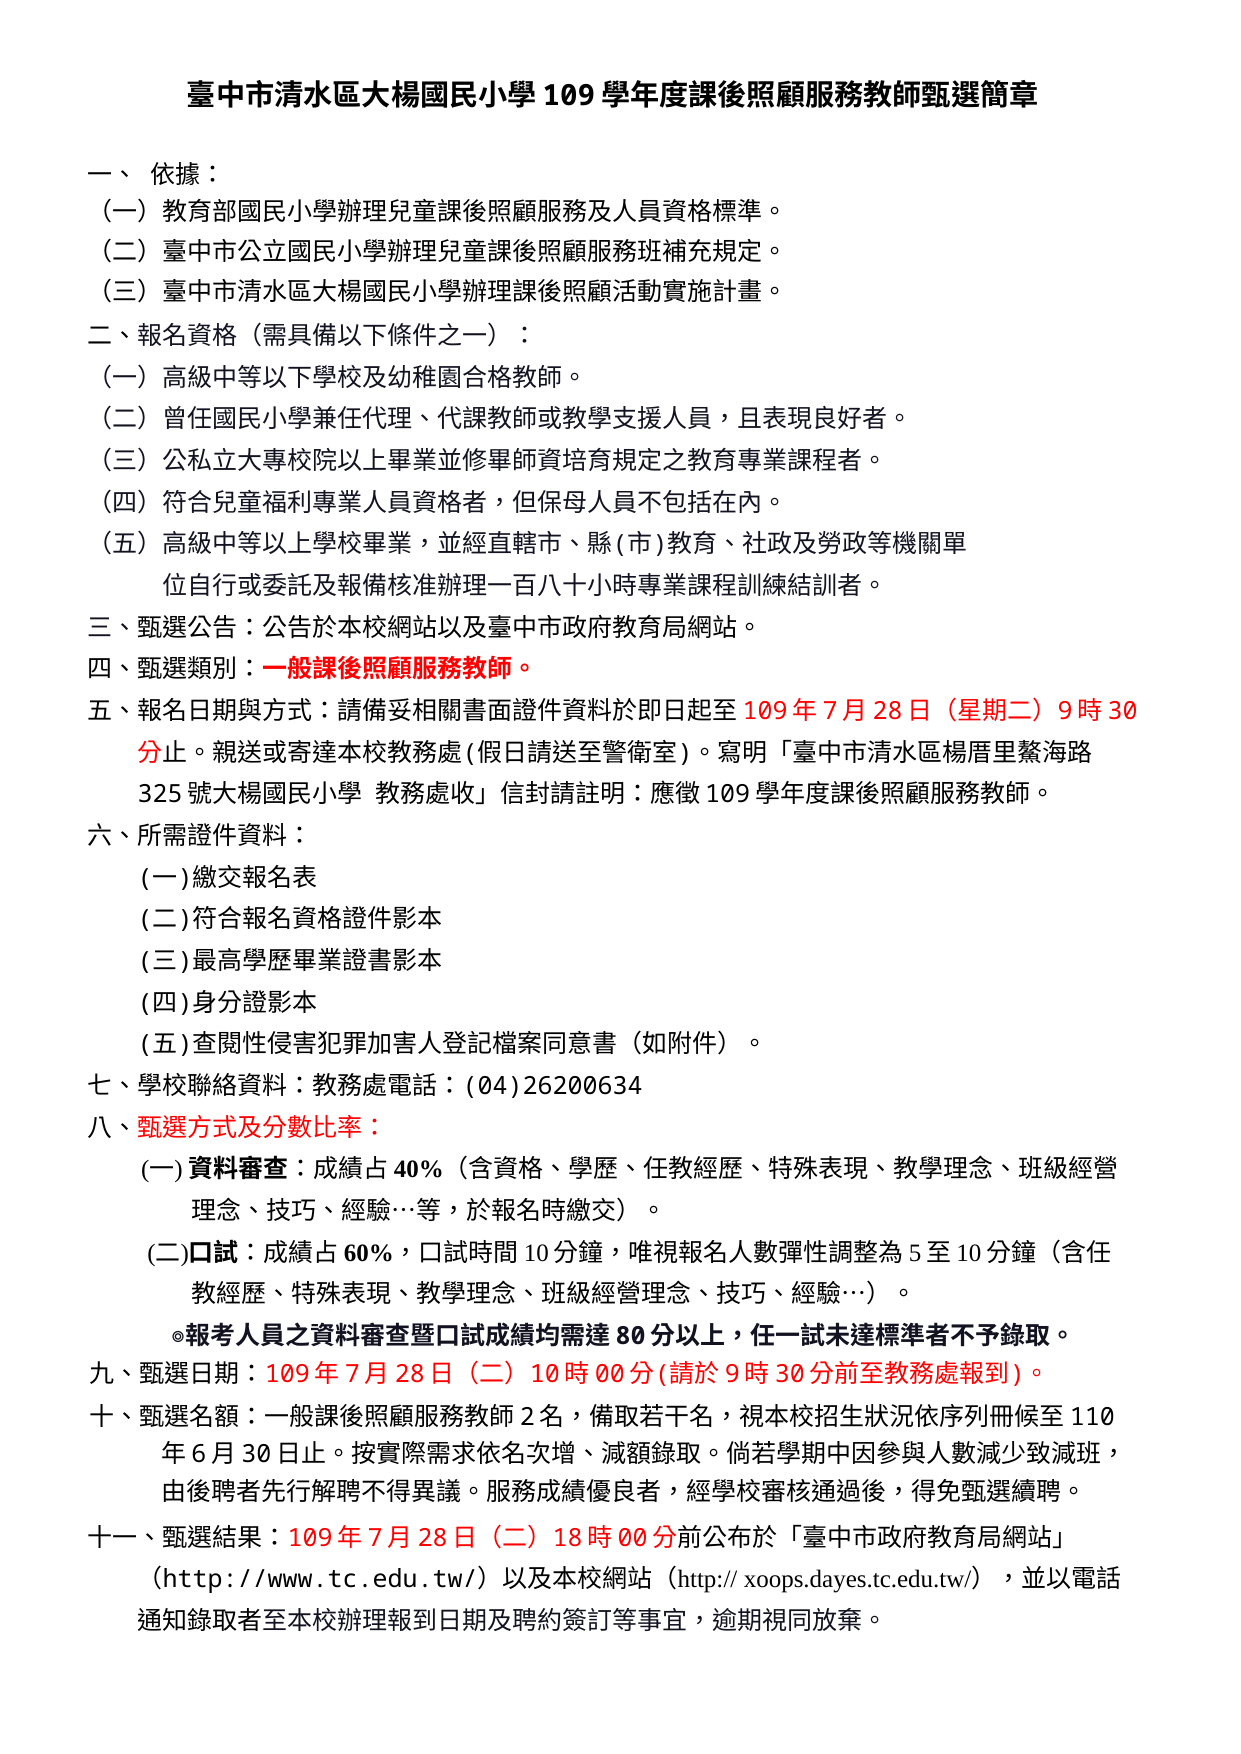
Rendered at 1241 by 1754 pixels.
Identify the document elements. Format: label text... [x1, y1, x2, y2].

text 八、甄選方式及分數比率： [87, 1103, 1137, 1144]
text 一、 依據： [87, 150, 1137, 192]
text 九、甄選日期：109年7月28日（二）10時00分(請於9時30分前至教務處報到)。 [89, 1353, 1137, 1390]
text 四、甄選類別：一般課後照顧服務教師。 [87, 644, 1137, 686]
text (一) 資料審查：成績占40%（含資格、學歷、任教經歷、特殊表現、教學理念、班級經營 理念、技巧、經驗…等，於報名時繳交）。 [141, 1144, 1137, 1228]
text 十、甄選名額：一般課後照顧服務教師2名，備取若干名，視本校招生狀況依序列冊候至110年6月30日止。按實際需求依名次增、減額錄取。倘若學期中因參與人數減少致減班，由後聘者先行解聘不得異議。服務成績優良者，經學校審核通過後，得免甄選續聘。 [89, 1395, 1137, 1508]
text 三、甄選公告：公告於本校網站以及臺中市政府教育局網站。 [87, 603, 1137, 644]
text 七、學校聯絡資料：教務處電話：(04)26200634 [87, 1061, 1137, 1103]
text （三）臺中市清水區大楊國民小學辦理課後照顧活動實施計畫。 [87, 271, 1137, 307]
text (三)最高學歷畢業證書影本 [137, 936, 1137, 978]
text (一)繳交報名表 [137, 853, 1137, 894]
text (二)符合報名資格證件影本 [137, 894, 1137, 936]
text (五)查閱性侵害犯罪加害人登記檔案同意書（如附件）。 [137, 1019, 1137, 1061]
text （一）教育部國民小學辦理兒童課後照顧服務及人員資格標準。 [87, 192, 1137, 228]
text ◎報考人員之資料審查暨口試成績均需達80分以上，任一試未達標準者不予錄取。 [170, 1311, 1137, 1353]
text 五、報名日期與方式：請備妥相關書面證件資料於即日起至109年7月28日（星期二）9時30分止。親送或寄達本校教務處(假日請送至警衛室)。寫明「臺中市清水區楊厝里鰲海路325號大楊國民小學 教務處收」信封請註明：應徵109學年度課後照顧服務教師。 [87, 686, 1137, 811]
text (四)身分證影本 [137, 978, 1137, 1019]
text 位自行或委託及報備核准辦理一百八十小時專業課程訓練結訓者。 [87, 561, 1137, 603]
text （二）臺中市公立國民小學辦理兒童課後照顧服務班補充規定。 [87, 231, 1137, 268]
text (二)口試：成績占60%，口試時間10分鐘，唯視報名人數彈性調整為5至10分鐘（含任 教經歷、特殊表現、教學理念、班級經營理念、技巧、經驗…）。 [141, 1228, 1137, 1311]
text 六、所需證件資料： [87, 811, 1137, 853]
text 二、報名資格（需具備以下條件之一）： （一）高級中等以下學校及幼稚園合格教師。 （二）曾任國民小學兼任代理、代課教師或教學支援人員，且表現良好者。 （三）公私立大專校院以上畢業並修畢師資培育規定之教育專業課程者。 （四）符合兒童福利專業人員資格者，但保母人員不包括在內。 （五）高級中等以上學校畢業，並經直轄市、縣(市)教育、社政及勞政等機關單 [87, 311, 1137, 561]
text 臺中市清水區大楊國民小學109學年度課後照顧服務教師甄選簡章 [87, 75, 1137, 112]
text 十一、甄選結果：109年7月28日（二）18時00分前公布於「臺中市政府教育局網站」（http://www.tc.edu.tw/）以及本校網站（http:// xoops.dayes.tc.edu.tw/），並以電話通知錄取者至本校辦理報到日期及聘約簽訂等事宜，逾期視同放棄。 [87, 1513, 1137, 1638]
